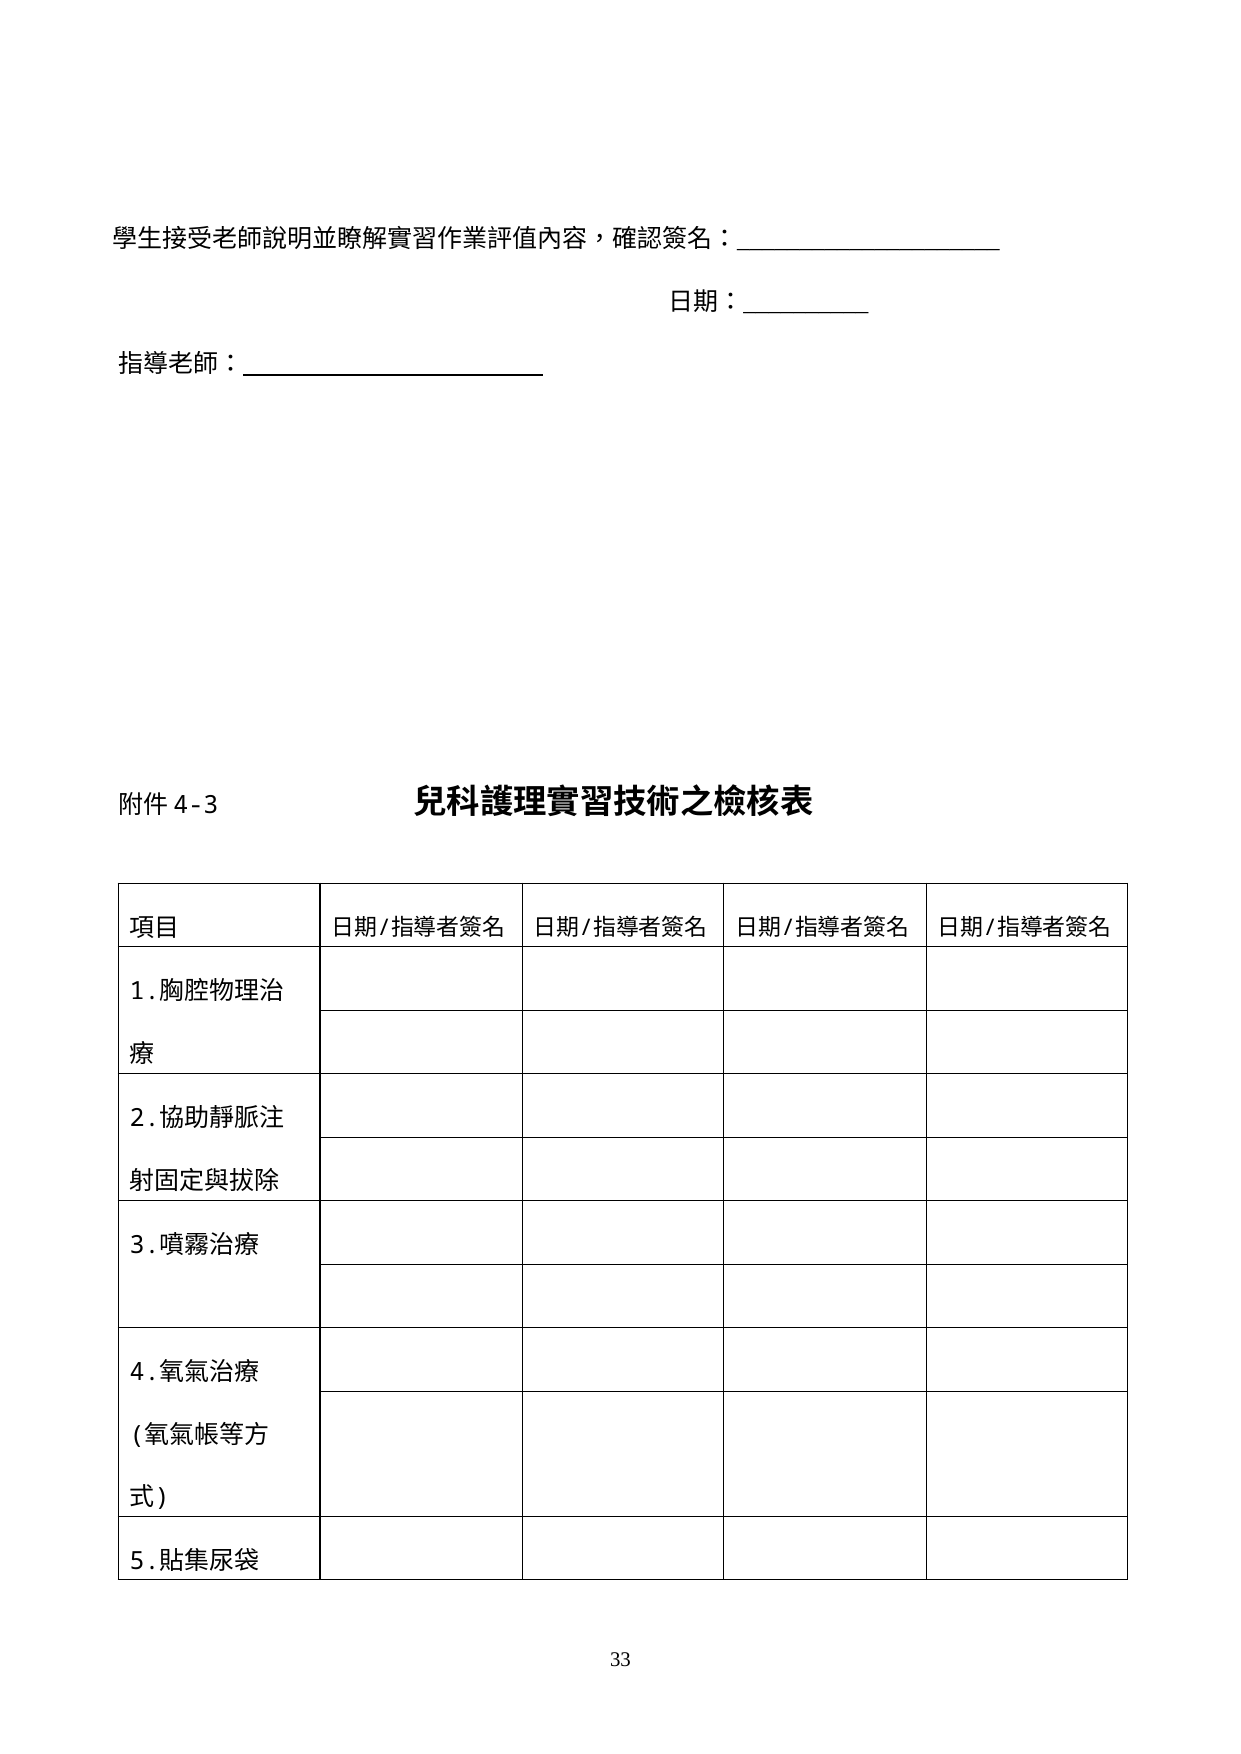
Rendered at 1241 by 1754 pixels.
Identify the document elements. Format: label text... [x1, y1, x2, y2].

table_cell [927, 1011, 1127, 1073]
table_cell [523, 1201, 723, 1264]
table_cell [523, 947, 723, 1009]
table_cell 5.貼集尿袋 [119, 1517, 319, 1579]
text 日期：__________ [118, 257, 1122, 320]
table_cell [724, 1138, 926, 1200]
table_cell [927, 1074, 1127, 1137]
table_cell [927, 1392, 1127, 1516]
table_cell [321, 1074, 522, 1137]
table_cell [927, 1328, 1127, 1391]
table_cell [321, 1517, 522, 1579]
table_cell [321, 947, 522, 1009]
table_header 項目 [119, 884, 319, 946]
table_header 日期/指導者簽名 [927, 884, 1127, 946]
table_header 日期/指導者簽名 [321, 884, 522, 946]
table_cell [724, 1201, 926, 1264]
table_cell 1.胸腔物理治療 [119, 947, 319, 1073]
table_cell [724, 947, 926, 1009]
table_cell [927, 1201, 1127, 1264]
table_header 日期/指導者簽名 [523, 884, 723, 946]
text 學生接受老師說明並瞭解實習作業評值內容，確認簽名：_____________________ [112, 195, 1122, 257]
table_cell [724, 1074, 926, 1137]
table_cell [724, 1328, 926, 1391]
table_cell 2.協助靜脈注射固定與拔除 [119, 1074, 319, 1200]
table_cell [523, 1328, 723, 1391]
table_header 日期/指導者簽名 [724, 884, 926, 946]
text 指導老師： [118, 320, 1122, 382]
text 附件4-3 兒科護理實習技術之檢核表 [118, 757, 1122, 820]
table_cell [927, 1138, 1127, 1200]
table_cell [724, 1392, 926, 1516]
table_cell [724, 1011, 926, 1073]
table_cell [927, 947, 1127, 1009]
table_cell [927, 1265, 1127, 1327]
table_cell [927, 1517, 1127, 1579]
table_cell [724, 1265, 926, 1327]
table_cell [523, 1138, 723, 1200]
table_cell [321, 1265, 522, 1327]
table_cell [321, 1138, 522, 1200]
table_cell [321, 1011, 522, 1073]
table_cell [523, 1517, 723, 1579]
table_cell [724, 1517, 926, 1579]
table_cell [523, 1392, 723, 1516]
table_cell [523, 1011, 723, 1073]
table_cell [321, 1201, 522, 1264]
table_cell [321, 1328, 522, 1391]
table_cell 3.噴霧治療 [119, 1201, 319, 1327]
table_cell [321, 1392, 522, 1516]
table_cell 4.氧氣治療 (氧氣帳等方式) [119, 1328, 319, 1516]
table_cell [523, 1265, 723, 1327]
table_cell [523, 1074, 723, 1137]
